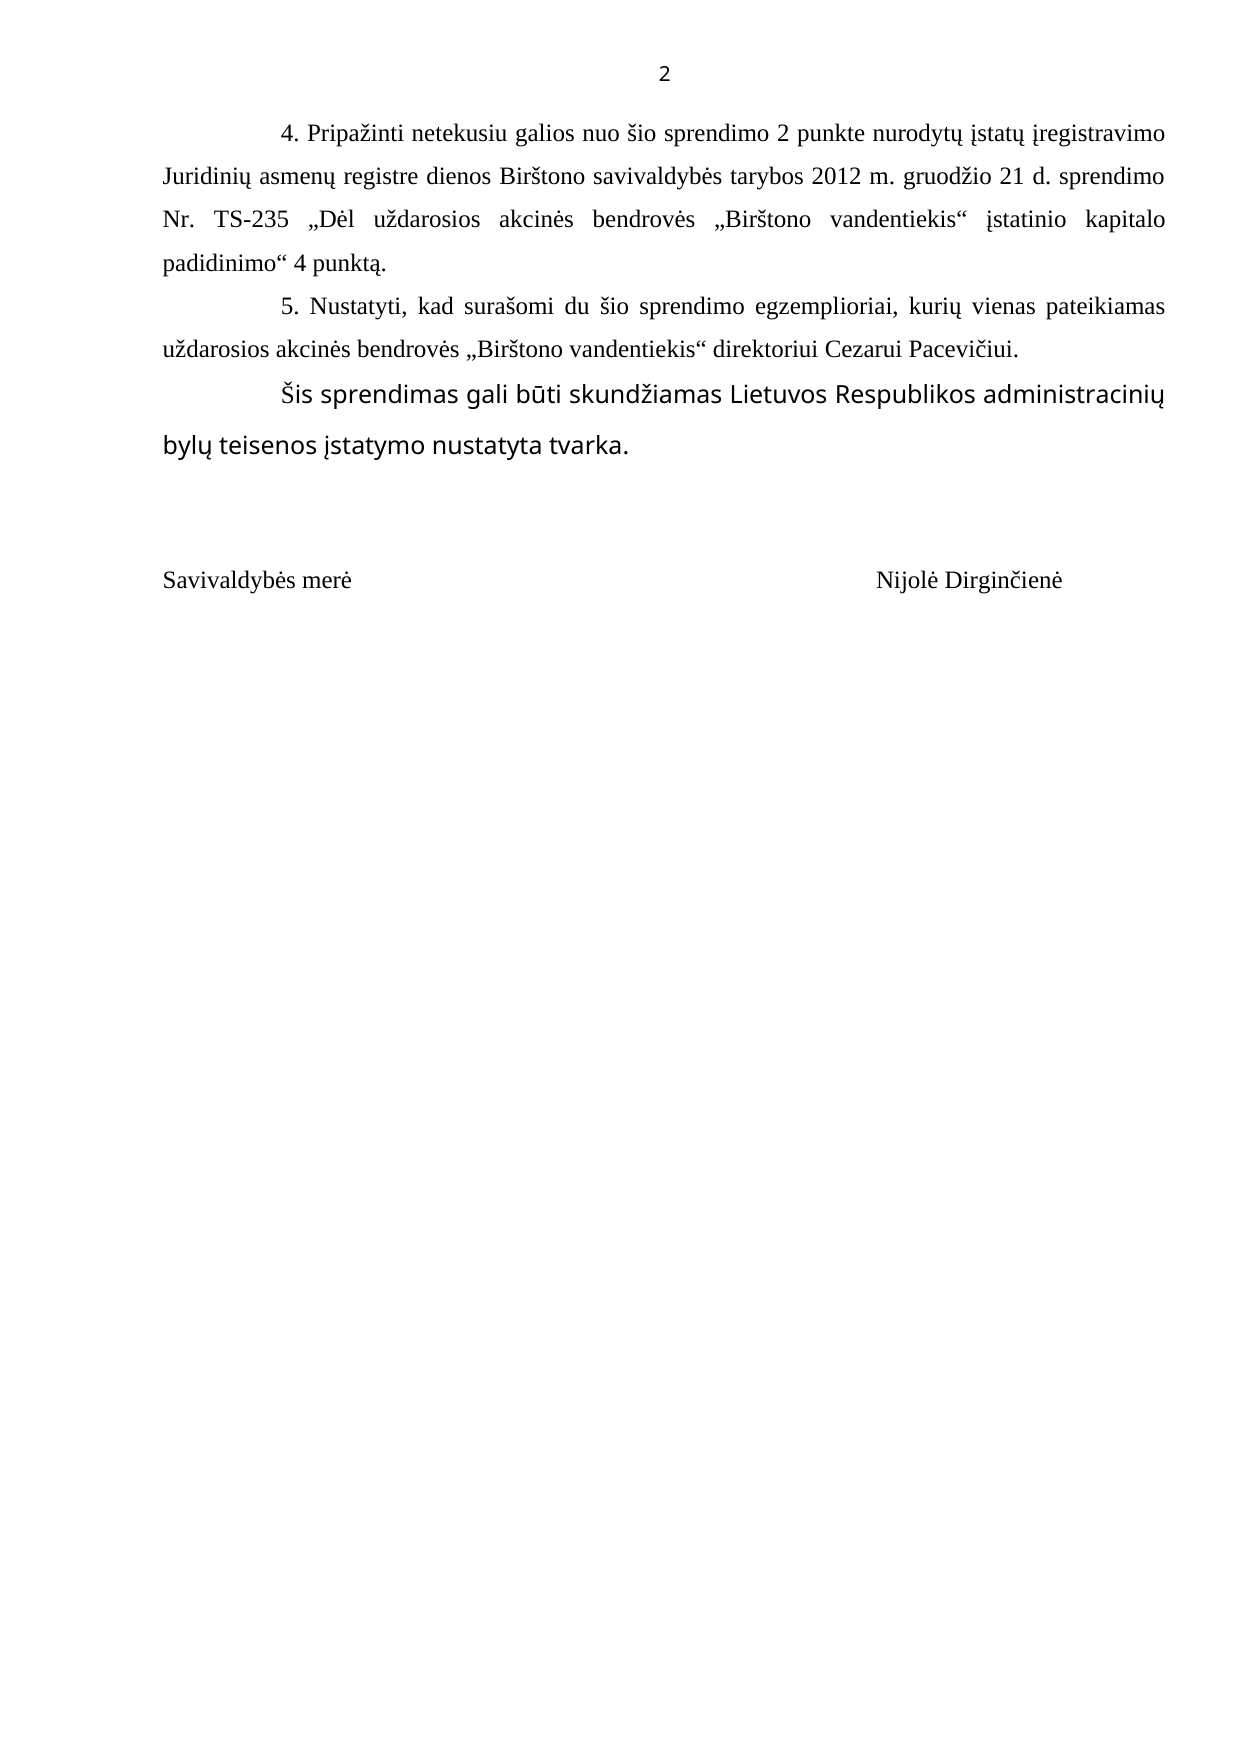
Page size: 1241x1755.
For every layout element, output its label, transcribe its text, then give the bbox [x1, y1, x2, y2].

text Šis sprendimas gali būti skundžiamas Lietuvos Respublikos administracinių bylų teisenos įstatymo nustatyta tvarka. [162, 377, 1167, 462]
text 5. Nustatyti, kad surašomi du šio sprendimo egzemplioriai, kurių vienas pateikiamas uždarosios akcinės bendrovės „Birštono vandentiekis“ direktoriui Cezarui Pacevičiui. [162, 291, 1167, 363]
text Savivaldybės merė Nijolė Dirginčienė [162, 565, 1167, 594]
text 4. Pripažinti netekusiu galios nuo šio sprendimo 2 punkte nurodytų įstatų įregistravimo Juridinių asmenų registre dienos Birštono savivaldybės tarybos 2012 m. gruodžio 21 d. sprendimo Nr. TS-235 „Dėl uždarosios akcinės bendrovės „Birštono vandentiekis“ įstatinio kapitalo padidinimo“ 4 punktą. [162, 118, 1167, 276]
